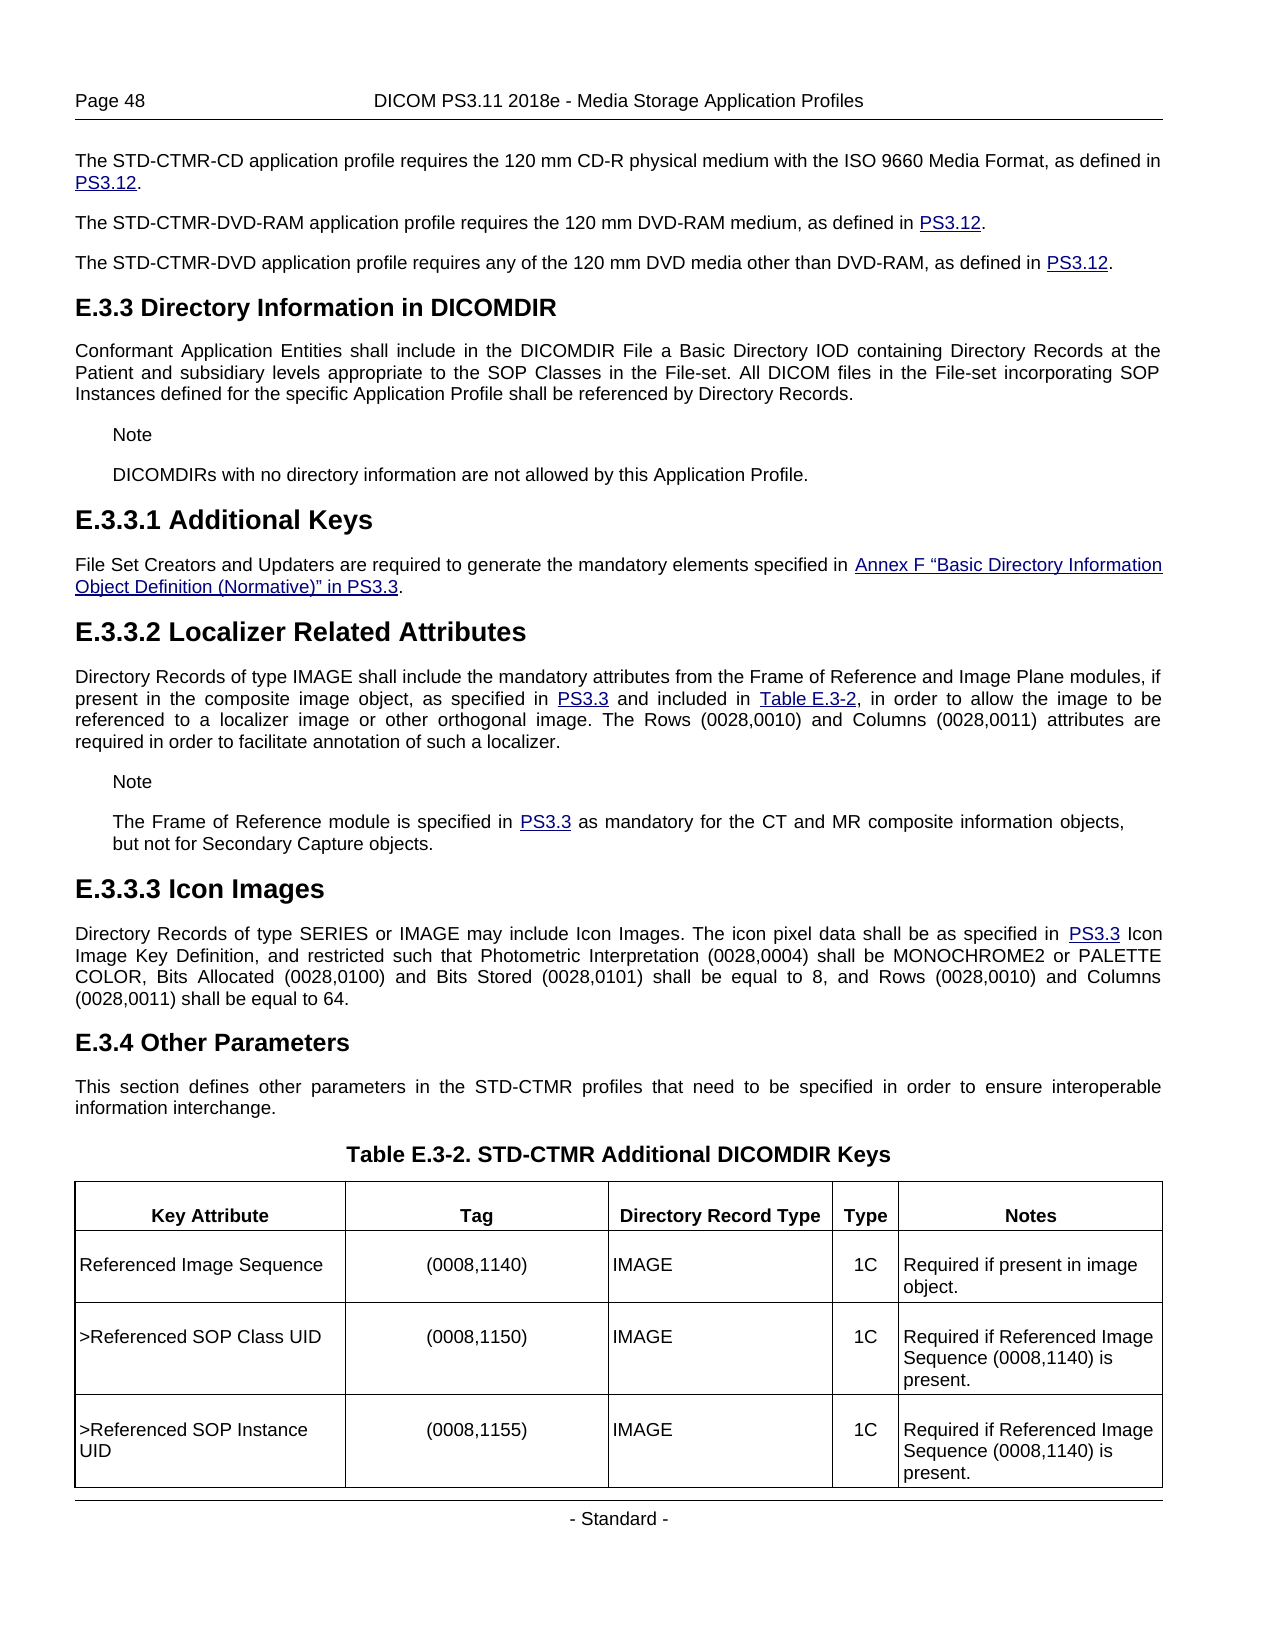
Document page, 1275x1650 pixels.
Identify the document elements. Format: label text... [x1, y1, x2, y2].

table_cell Required if present in image object. [899, 1231, 1162, 1302]
text The STD-CTMR-CD application profile requires the 120 mm CD-R physical medium with the ISO 9660 Media Format, as defined in PS3.12. [75, 150, 1162, 193]
table_header Type [833, 1182, 898, 1230]
table_cell >Referenced SOP Instance UID [76, 1395, 345, 1487]
text Note [112, 423, 1125, 445]
text The STD-CTMR-DVD-RAM application profile requires the 120 mm DVD-RAM medium, as defined in PS3.12. [75, 212, 1162, 233]
text E.3.3.1 Additional Keys [75, 504, 1162, 535]
text E.3.3.3 Icon Images [75, 873, 1162, 904]
table_cell Required if Referenced Image Sequence (0008,1140) is present. [899, 1395, 1162, 1487]
table_cell 1C [833, 1231, 898, 1302]
text The Frame of Reference module is specified in PS3.3 as mandatory for the CT and MR composite information objects, but not for Secondary Capture objects. [112, 811, 1125, 854]
table_cell Required if Referenced Image Sequence (0008,1140) is present. [899, 1303, 1162, 1394]
table_cell (0008,1150) [346, 1303, 608, 1394]
text This section defines other parameters in the STD-CTMR profiles that need to be specified in order to ensure interoperable information interchange. [75, 1076, 1162, 1119]
table_header Tag [346, 1182, 608, 1230]
table_header Notes [899, 1182, 1162, 1230]
text Table E.3-2. STD-CTMR Additional DICOMDIR Keys [75, 1141, 1162, 1167]
text Conformant Application Entities shall include in the DICOMDIR File a Basic Directory IOD containing Directory Records at the Patient and subsidiary levels appropriate to the SOP Classes in the File-set. All DICOM files in the File-set incorporating SOP Instances defined for the specific Application Profile shall be referenced by Directory Records. [75, 340, 1162, 405]
table_cell (0008,1140) [346, 1231, 608, 1302]
text The STD-CTMR-DVD application profile requires any of the 120 mm DVD media other than DVD-RAM, as defined in PS3.12. [75, 252, 1162, 274]
text Note [112, 771, 1125, 792]
table_cell IMAGE [609, 1303, 832, 1394]
table_header Key Attribute [76, 1182, 345, 1230]
table_cell >Referenced SOP Class UID [76, 1303, 345, 1394]
table_cell IMAGE [609, 1231, 832, 1302]
text DICOMDIRs with no directory information are not allowed by this Application Profile. [112, 464, 1125, 485]
table_cell 1C [833, 1303, 898, 1394]
text E.3.3 Directory Information in DICOMDIR [75, 292, 1162, 321]
text Directory Records of type IMAGE shall include the mandatory attributes from the Frame of Reference and Image Plane modules, if present in the composite image object, as specified in PS3.3 and included in Table E.3-2, in order to allow the image to be referenced to a localizer image or other orthogonal image. The Rows (0028,0010) and Columns (0028,0011) attributes are required in order to facilitate annotation of such a localizer. [75, 666, 1162, 752]
table_cell 1C [833, 1395, 898, 1487]
text E.3.4 Other Parameters [75, 1028, 1162, 1057]
text E.3.3.2 Localizer Related Attributes [75, 616, 1162, 647]
table_header Directory Record Type [609, 1182, 832, 1230]
text File Set Creators and Updaters are required to generate the mandatory elements specified in Annex F “Basic Directory Information Object Definition (Normative)” in PS3.3. [75, 554, 1162, 597]
table_cell Referenced Image Sequence [76, 1231, 345, 1302]
table_cell IMAGE [609, 1395, 832, 1487]
text Directory Records of type SERIES or IMAGE may include Icon Images. The icon pixel data shall be as specified in PS3.3 Icon Image Key Definition, and restricted such that Photometric Interpretation (0028,0004) shall be MONOCHROME2 or PALETTE COLOR, Bits Allocated (0028,0100) and Bits Stored (0028,0101) shall be equal to 8, and Rows (0028,0010) and Columns (0028,0011) shall be equal to 64. [75, 923, 1162, 1009]
table_cell (0008,1155) [346, 1395, 608, 1487]
